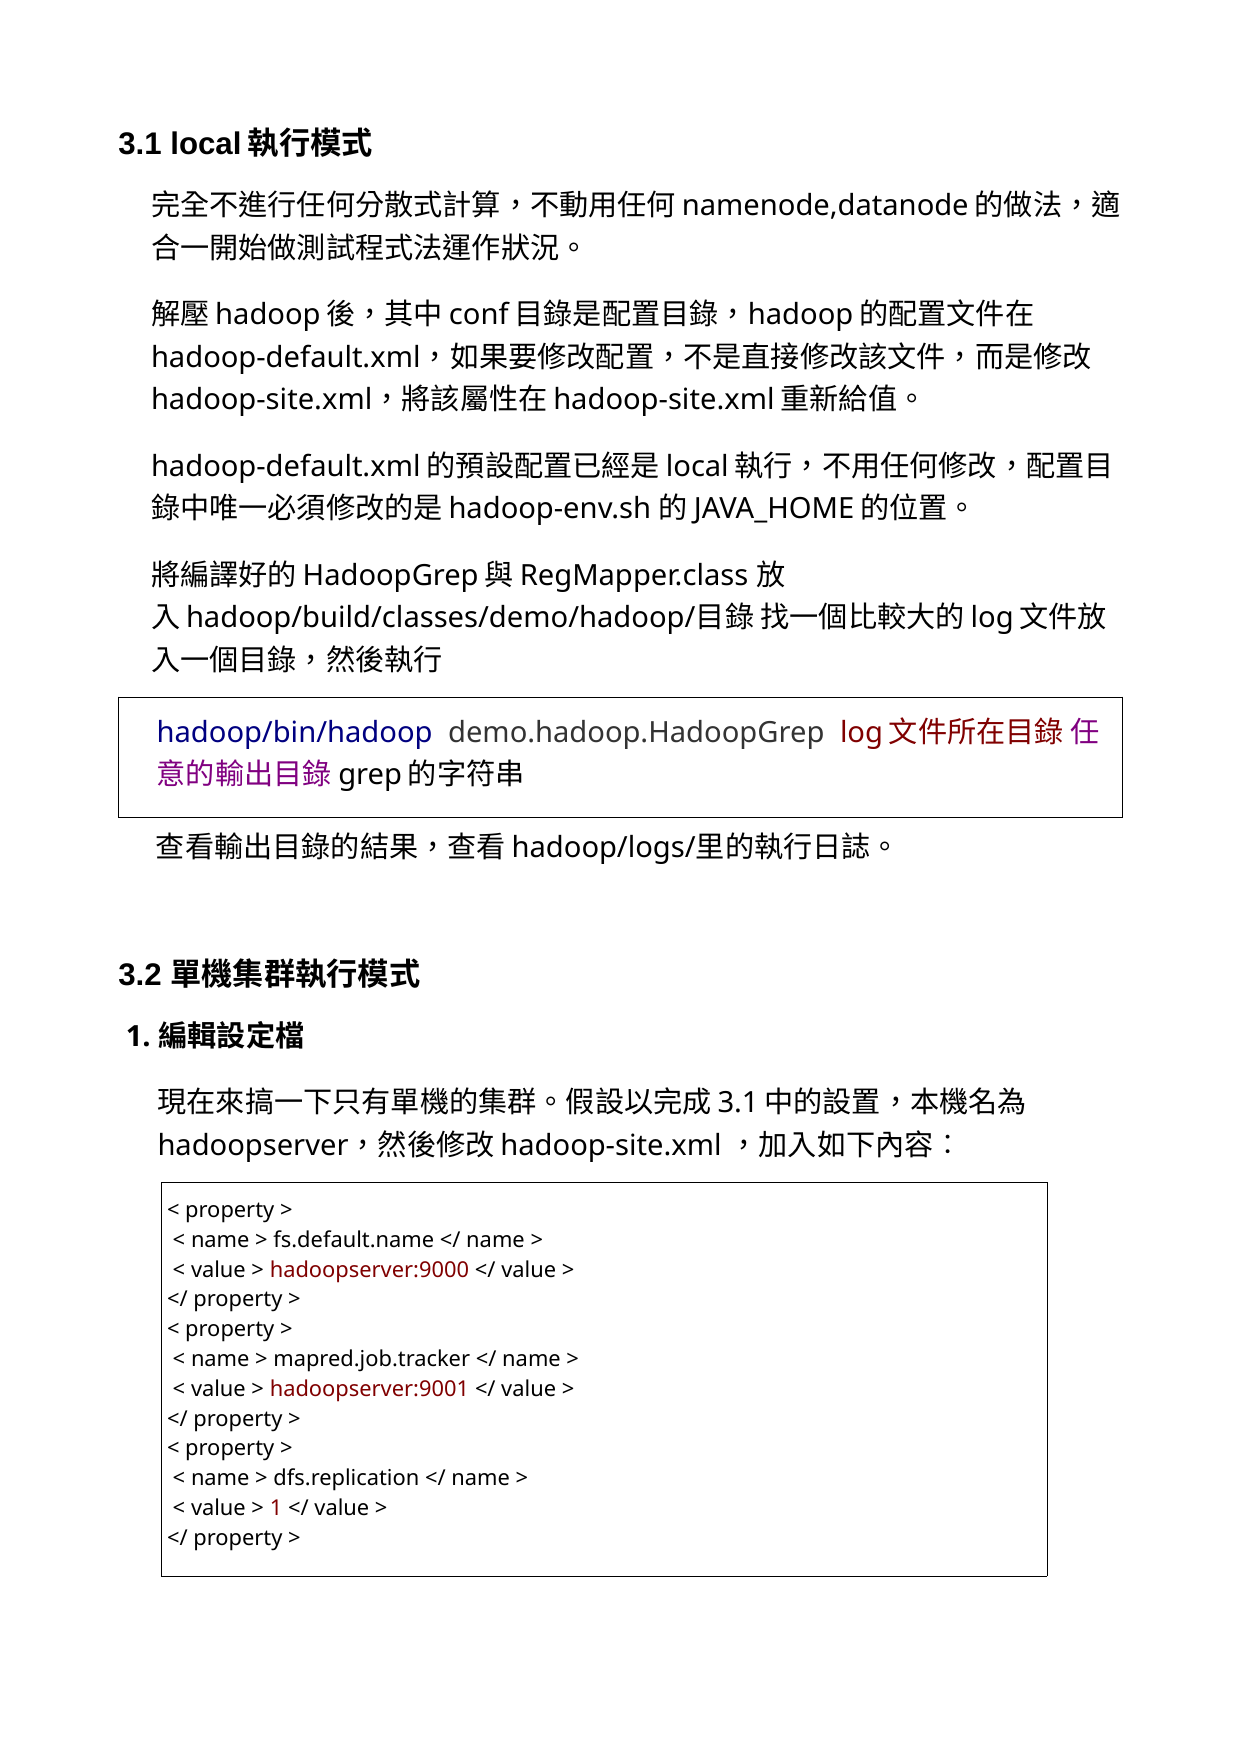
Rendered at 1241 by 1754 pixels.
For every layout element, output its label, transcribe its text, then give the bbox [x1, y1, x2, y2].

subtitle 3.2 單機集群執行模式 [118, 949, 1122, 994]
text 完全不進行任何分散式計算，不動用任何namenode,datanode的做法，適合一開始做測試程式法運作狀況。 [151, 182, 1122, 266]
text 將編譯好的HadoopGrep與RegMapper.class 放入hadoop/build/classes/demo/hadoop/目錄 找一個比較大的log文件放入一個目錄，然後執行 [151, 551, 1122, 678]
table_header hadoop/bin/hadoop demo.hadoop.HadoopGrep log文件所在目錄 任意的輸出目錄 grep的字符串 [119, 698, 1122, 817]
text 現在來搞一下只有單機的集群。假設以完成3.1中的設置，本機名為hadoopserver，然後修改hadoop-site.xml ，加入如下內容︰ [157, 1079, 1122, 1164]
text 1. 編輯設定檔 [118, 1012, 1122, 1055]
text 查看輸出目錄的結果，查看hadoop/logs/里的執行日誌。 [156, 823, 1122, 905]
text hadoop-default.xml的預設配置已經是local執行，不用任何修改，配置目錄中唯一必須修改的是hadoop-env.sh 的JAVA_HOME的位置。 [151, 442, 1122, 527]
text 解壓hadoop後，其中conf目錄是配置目錄，hadoop的配置文件在hadoop-default.xml，如果要修改配置，不是直接修改該文件，而是修改hadoop-site.xml，將該屬性在hadoop-site.xml重新給值。 [151, 291, 1122, 418]
table_header < property > < name > fs.default.name </ name > < value > hadoopserver:9000 </ value > </ property > < property > < name > mapred.job.tracker </ name > < value > hadoopserver:9001 </ value > </ property > < property > < name > dfs.replication </ name > < value > 1 </ value > </ property > [162, 1183, 1047, 1576]
subtitle 3.1 local執行模式 [118, 118, 1122, 163]
